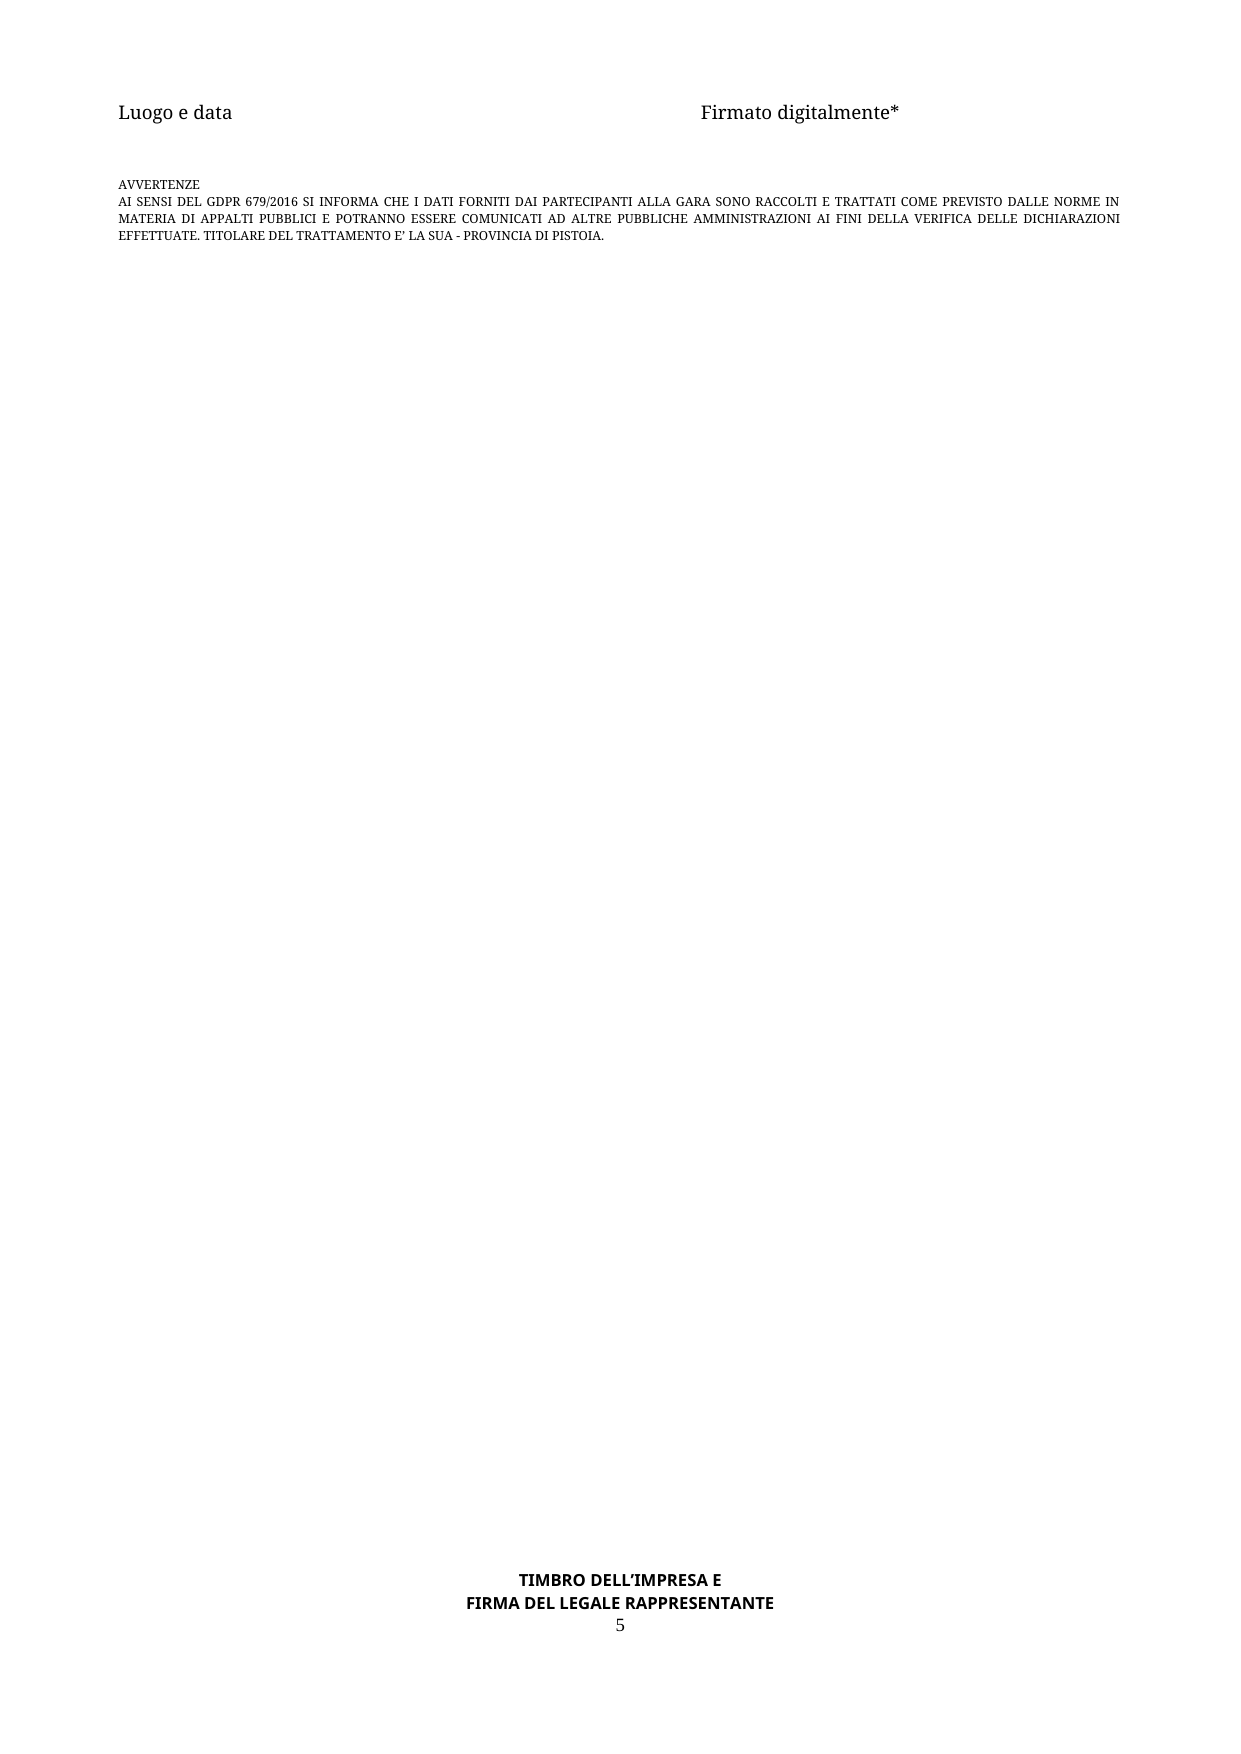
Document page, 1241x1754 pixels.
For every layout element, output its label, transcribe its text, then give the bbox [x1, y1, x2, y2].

text AI SENSI DEL GDPR 679/2016 SI INFORMA CHE I DATI FORNITI DAI PARTECIPANTI ALLA GARA SONO RACCOLTI E TRATTATI COME PREVISTO DALLE NORME IN MATERIA DI APPALTI PUBBLICI E POTRANNO ESSERE COMUNICATI AD ALTRE PUBBLICHE AMMINISTRAZIONI AI FINI DELLA VERIFICA DELLE DICHIARAZIONI EFFETTUATE. TITOLARE DEL TRATTAMENTO E’ LA SUA - PROVINCIA DI PISTOIA. [118, 193, 1122, 244]
text AVVERTENZE [118, 176, 1122, 193]
text Luogo e data Firmato digitalmente* [118, 99, 1122, 125]
